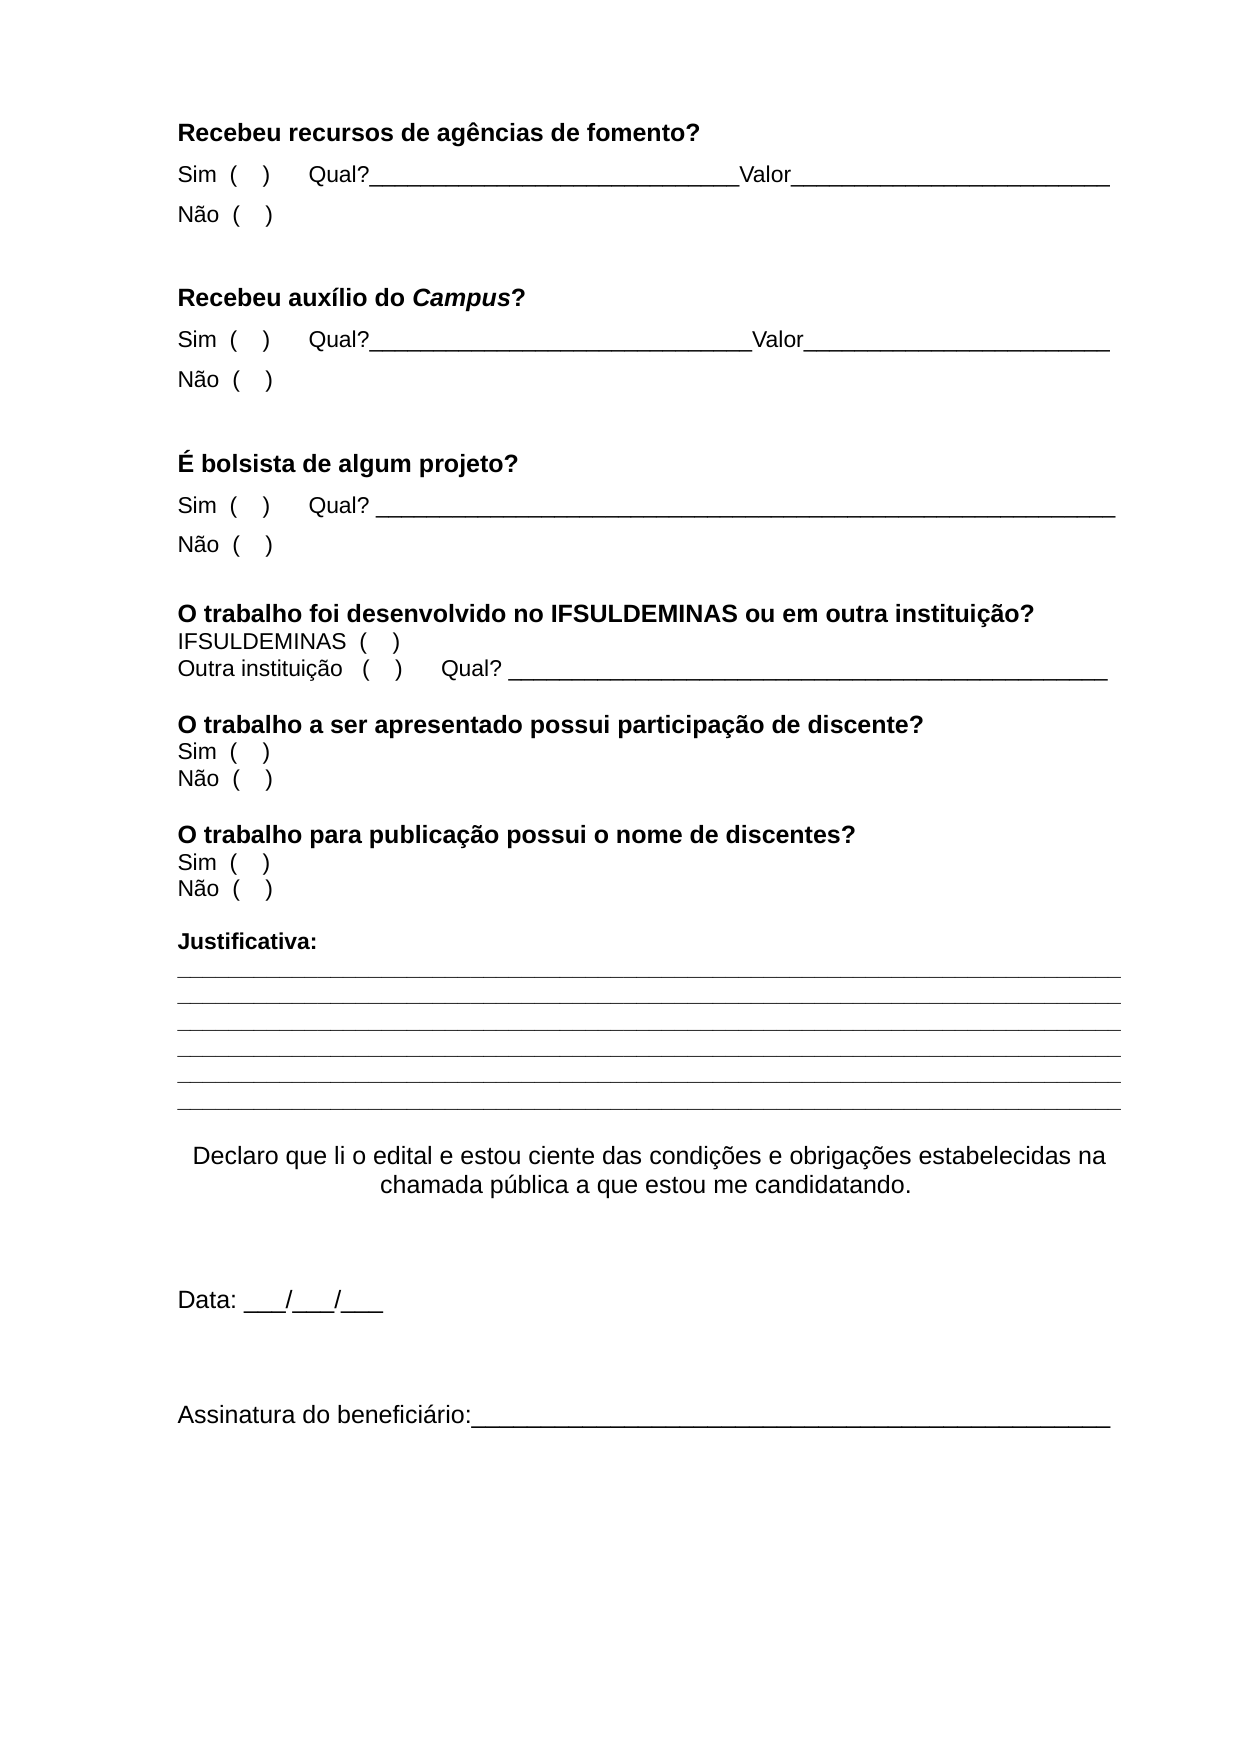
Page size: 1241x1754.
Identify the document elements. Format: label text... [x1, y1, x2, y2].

text Recebeu auxílio do Campus? [177, 283, 1122, 312]
text Recebeu recursos de agências de fomento? [177, 118, 1122, 147]
text Sim ( ) [177, 848, 1122, 875]
text Não ( ) [177, 875, 1122, 901]
text Data: ___/___/___ [177, 1284, 1122, 1313]
text O trabalho para publicação possui o nome de discentes? [177, 820, 1122, 848]
text Não ( ) [177, 201, 1122, 227]
text Assinatura do beneficiário:______________________________________________ [177, 1399, 1122, 1428]
text Não ( ) [177, 366, 1122, 392]
text Sim ( ) Qual?______________________________Valor________________________ [177, 326, 1122, 353]
text Declaro que li o edital e estou ciente das condições e obrigações estabelecidas na chamada pública a que estou me candidatando. [177, 1141, 1122, 1198]
text É bolsista de algum projeto? [177, 448, 1122, 477]
text O trabalho foi desenvolvido no IFSULDEMINAS ou em outra instituição? [177, 599, 1122, 628]
text Sim ( ) Qual?_____________________________Valor_________________________ [177, 161, 1122, 188]
text Sim ( ) [177, 738, 1122, 765]
text Não ( ) [177, 765, 1122, 791]
text ____________________________________________________________________________________________________________________________________________________________________________________________________________________________________________________________________________________________________________________________________________________________________________________________________________________________________________________________ [177, 954, 1122, 1112]
text O trabalho a ser apresentado possui participação de discente? [177, 709, 1122, 738]
text Outra instituição ( ) Qual? _______________________________________________ [177, 654, 1122, 681]
text Justificativa: [177, 928, 1122, 954]
text IFSULDEMINAS ( ) [177, 628, 1122, 654]
text Não ( ) [177, 531, 1122, 557]
text Sim ( ) Qual? __________________________________________________________ [177, 492, 1122, 518]
